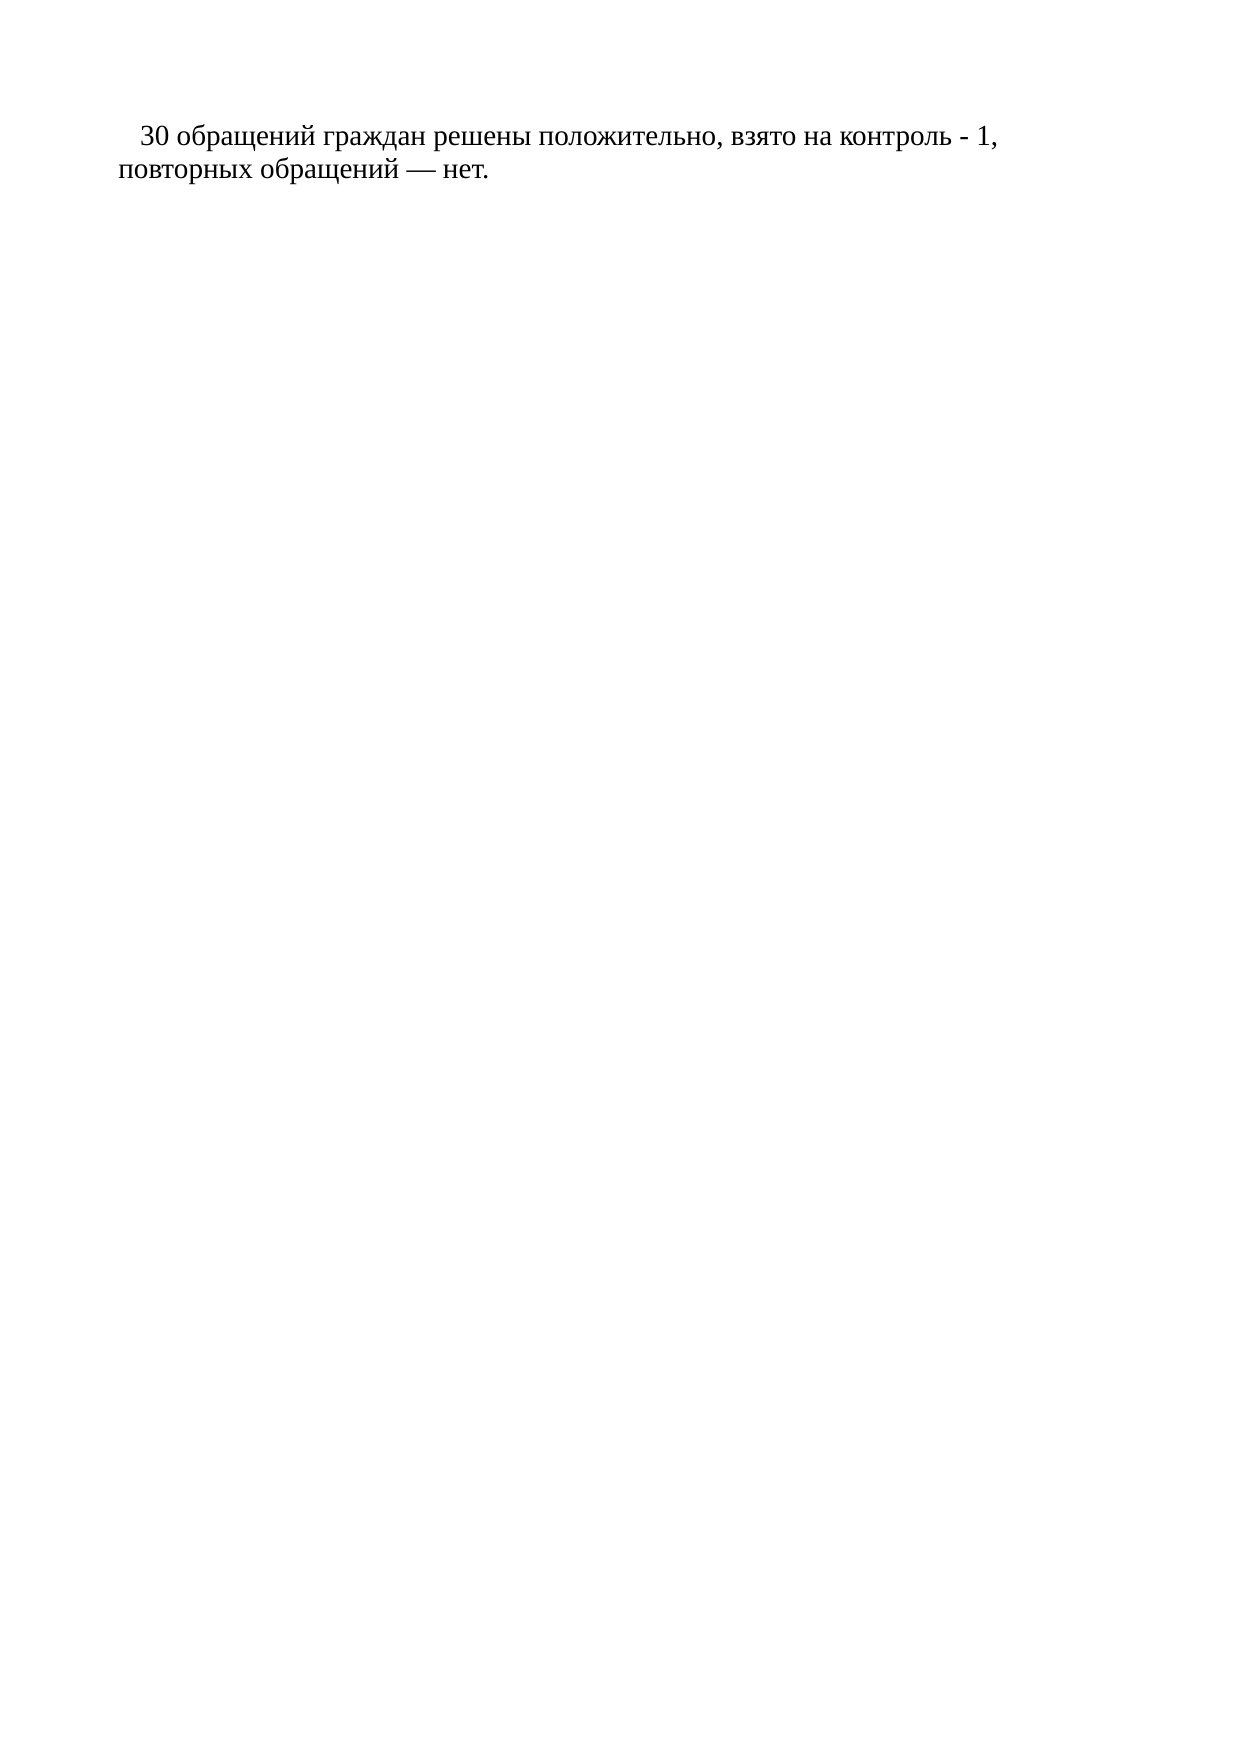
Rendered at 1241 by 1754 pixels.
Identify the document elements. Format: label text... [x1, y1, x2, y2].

text 30 обращений граждан решены положительно, взято на контроль - 1, повторных обращений — нет. [118, 118, 1122, 185]
